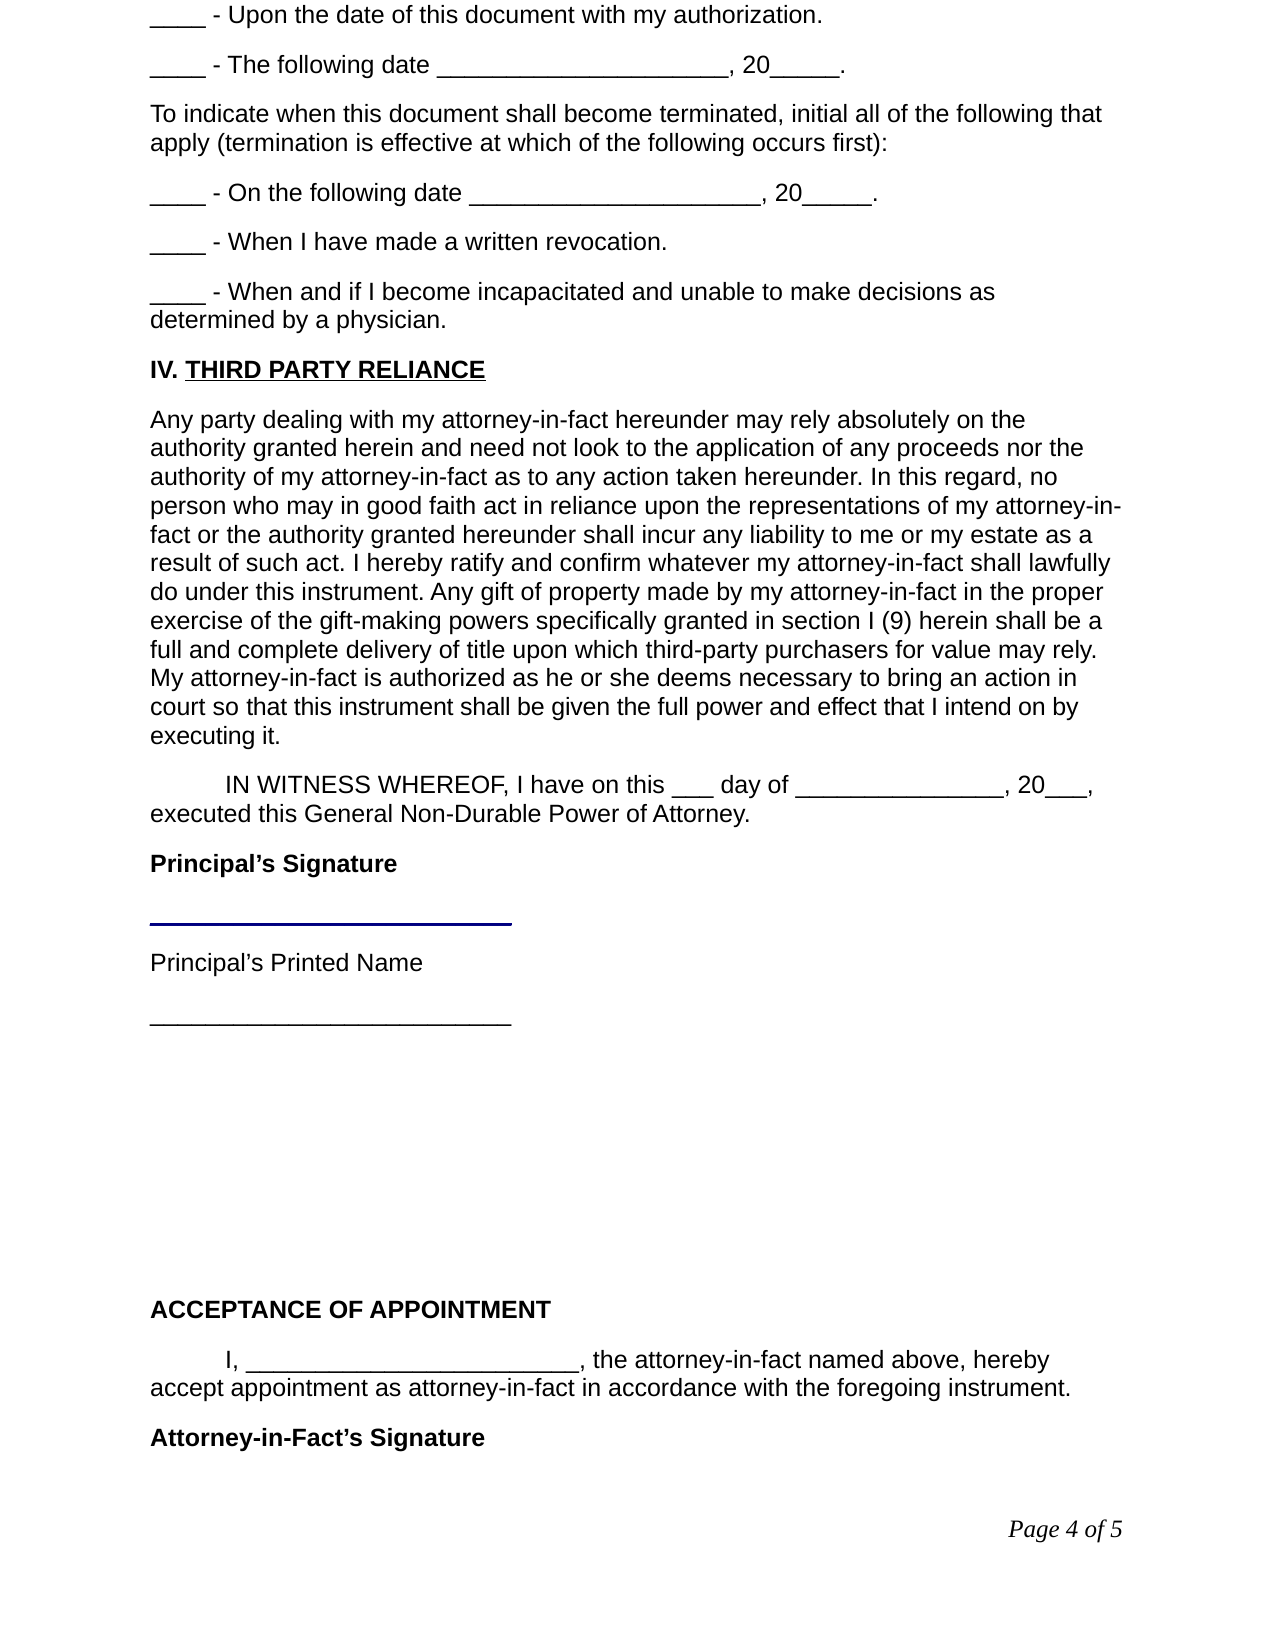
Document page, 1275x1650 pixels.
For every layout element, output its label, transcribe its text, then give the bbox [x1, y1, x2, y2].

text Principal’s Signature [150, 849, 1125, 877]
text __________________________ [150, 997, 1125, 1026]
text ____ - On the following date _____________________, 20_____. [150, 177, 1125, 206]
text To indicate when this document shall become terminated, initial all of the following that apply (termination is effective at which of the following occurs first): [150, 99, 1125, 157]
text IV. THIRD PARTY RELIANCE [150, 355, 1125, 384]
text ____ - When and if I become incapacitated and unable to make decisions as determined by a physician. [150, 277, 1125, 334]
text ____ - When I have made a written revocation. [150, 227, 1125, 256]
text I, ________________________, the attorney-in-fact named above, hereby accept appointment as attorney-in-fact in accordance with the foregoing instrument. [150, 1344, 1125, 1402]
text __________________________ [150, 898, 1125, 927]
text IN WITNESS WHEREOF, I have on this ___ day of _______________, 20___, executed this General Non-Durable Power of Attorney. [150, 770, 1125, 828]
text Any party dealing with my attorney-in-fact hereunder may rely absolutely on the authority granted herein and need not look to the application of any proceeds nor the authority of my attorney-in-fact as to any action taken hereunder. In this regard, no person who may in good faith act in reliance upon the representations of my attorney-in-fact or the authority granted hereunder shall incur any liability to me or my estate as a result of such act. I hereby ratify and confirm whatever my attorney-in-fact shall lawfully do under this instrument. Any gift of property made by my attorney-in-fact in the proper exercise of the gift-making powers specifically granted in section I (9) herein shall be a full and complete delivery of title upon which third-party purchasers for value may rely. My attorney-in-fact is authorized as he or she deems necessary to bring an action in court so that this instrument shall be given the full power and effect that I intend on by executing it. [150, 404, 1125, 749]
text Principal’s Printed Name [150, 948, 1125, 977]
text ____ - The following date _____________________, 20_____. [150, 49, 1125, 78]
text ACCEPTANCE OF APPOINTMENT [150, 1295, 1125, 1324]
text Attorney-in-Fact’s Signature [150, 1423, 1125, 1452]
text ____ - Upon the date of this document with my authorization. [150, 0, 1125, 29]
